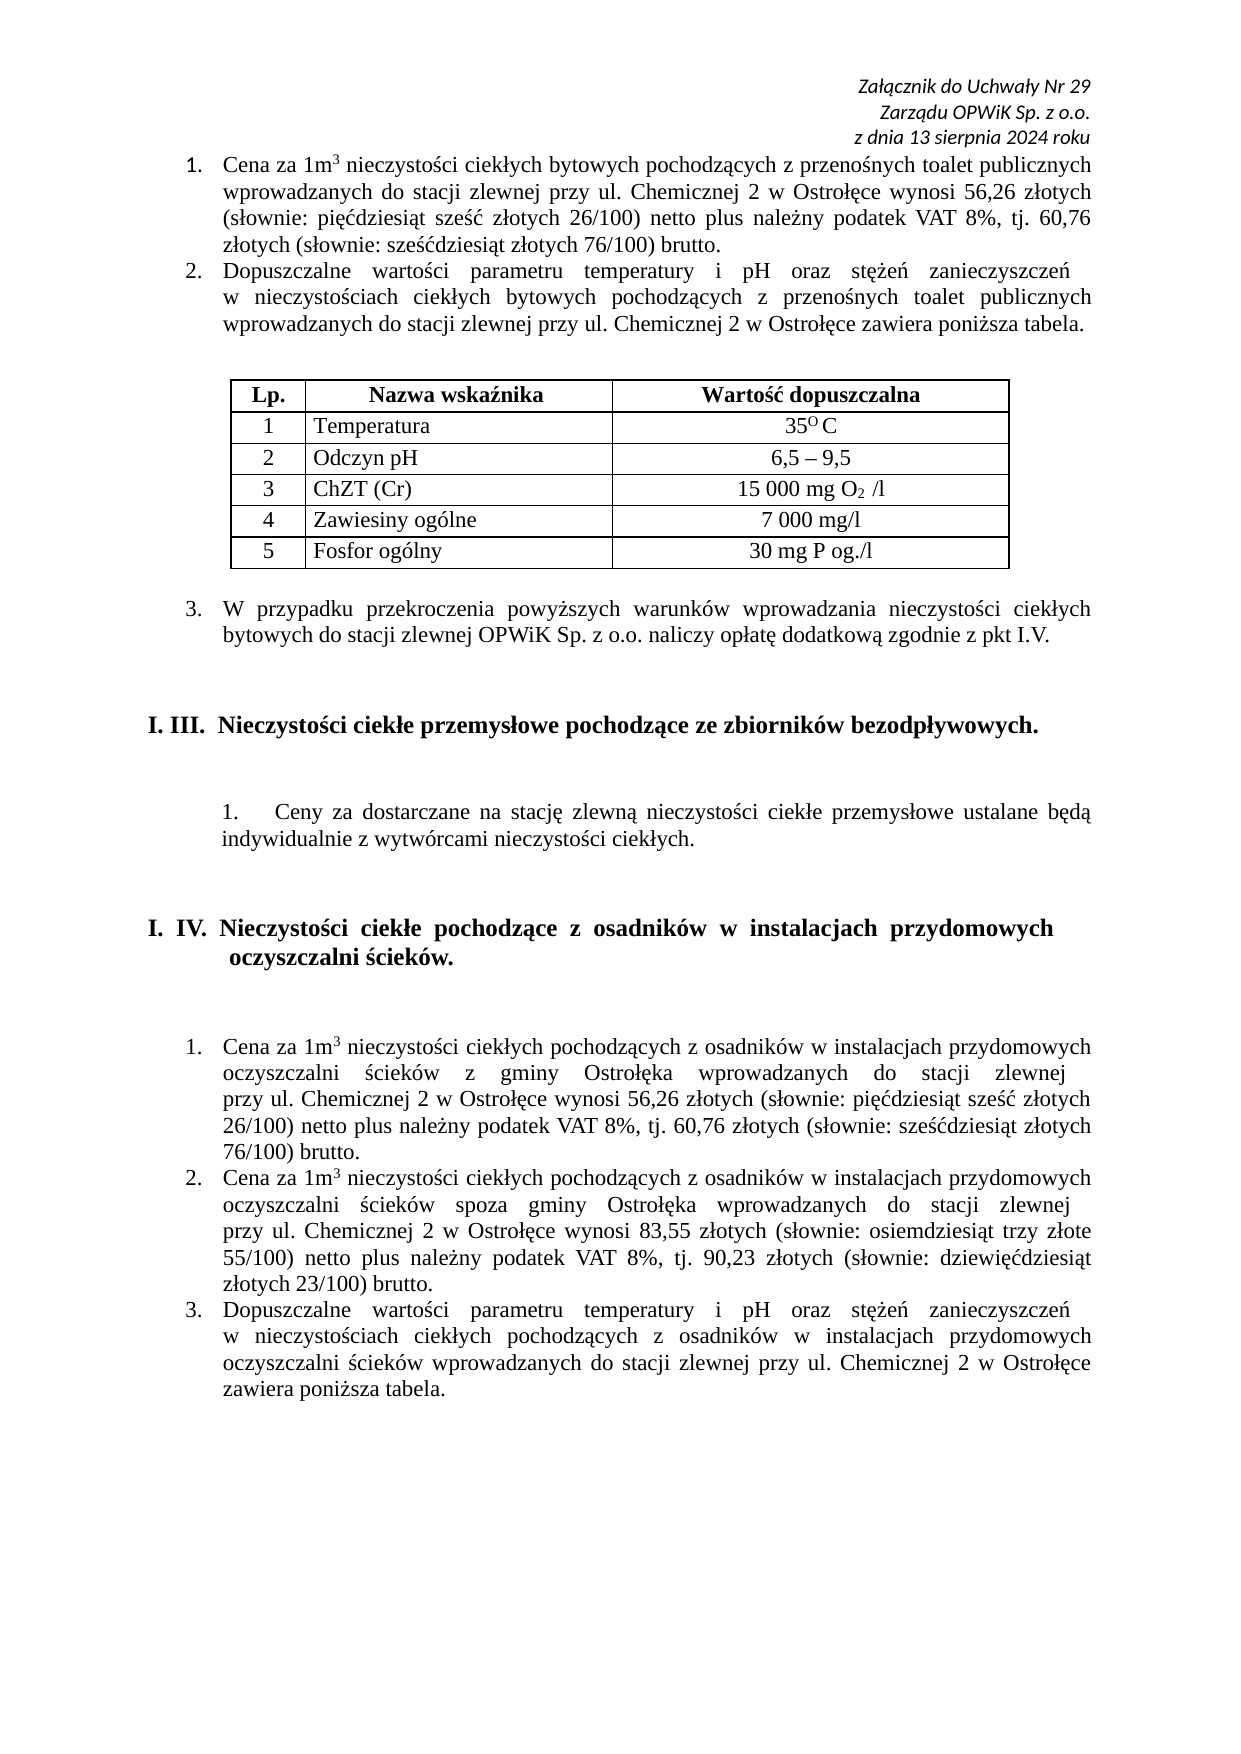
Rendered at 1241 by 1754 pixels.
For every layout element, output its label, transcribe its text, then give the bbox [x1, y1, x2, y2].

table_cell Zawiesiny ogólne [306, 506, 612, 536]
text I. IV. Nieczystości ciekłe pochodzące z osadników w instalacjach przydomowych oczyszczalni ścieków. [148, 913, 1093, 971]
table_cell Odczyn pH [306, 444, 612, 474]
list W przypadku przekroczenia powyższych warunków wprowadzania nieczystości ciekłych bytowych do stacji zlewnej OPWiK Sp. z o.o. naliczy opłatę dodatkową zgodnie z pkt I.V. [185, 595, 1093, 648]
list Dopuszczalne wartości parametru temperatury i pH oraz stężeń zanieczyszczeń w nieczystościach ciekłych bytowych pochodzących z przenośnych toalet publicznych wprowadzanych do stacji zlewnej przy ul. Chemicznej 2 w Ostrołęce zawiera poniższa tabela. [185, 257, 1093, 336]
table_cell 4 [232, 506, 305, 536]
list Cena za 1m3 nieczystości ciekłych pochodzących z osadników w instalacjach przydomowych oczyszczalni ścieków z gminy Ostrołęka wprowadzanych do stacji zlewnej przy ul. Chemicznej 2 w Ostrołęce wynosi 56,26 złotych (słownie: pięćdziesiąt sześć złotych 26/100) netto plus należny podatek VAT 8%, tj. 60,76 złotych (słownie: sześćdziesiąt złotych 76/100) brutto. [185, 1033, 1093, 1164]
table_header Lp. [232, 381, 305, 411]
table_cell 2 [232, 444, 305, 474]
table_cell 6,5 – 9,5 [613, 444, 1008, 474]
table_cell 7 000 mg/l [613, 506, 1008, 536]
list Ceny za dostarczane na stację zlewną nieczystości ciekłe przemysłowe ustalane będą indywidualnie z wytwórcami nieczystości ciekłych. [221, 798, 1093, 851]
table_cell ChZT (Cr) [306, 475, 612, 505]
table_cell 1 [232, 413, 305, 443]
table_cell 35O C [613, 413, 1008, 443]
table_cell Temperatura [306, 413, 612, 443]
list Cena za 1m3 nieczystości ciekłych bytowych pochodzących z przenośnych toalet publicznych wprowadzanych do stacji zlewnej przy ul. Chemicznej 2 w Ostrołęce wynosi 56,26 złotych (słownie: pięćdziesiąt sześć złotych 26/100) netto plus należny podatek VAT 8%, tj. 60,76 złotych (słownie: sześćdziesiąt złotych 76/100) brutto. [185, 150, 1093, 257]
table_cell 30 mg P og./l [613, 538, 1008, 568]
list Cena za 1m3 nieczystości ciekłych pochodzących z osadników w instalacjach przydomowych oczyszczalni ścieków spoza gminy Ostrołęka wprowadzanych do stacji zlewnej przy ul. Chemicznej 2 w Ostrołęce wynosi 83,55 złotych (słownie: osiemdziesiąt trzy złote 55/100) netto plus należny podatek VAT 8%, tj. 90,23 złotych (słownie: dziewięćdziesiąt złotych 23/100) brutto. [185, 1164, 1093, 1296]
table_cell 5 [232, 538, 305, 568]
table_cell 15 000 mg O2 /l [613, 475, 1008, 505]
text I. III. Nieczystości ciekłe przemysłowe pochodzące ze zbiorników bezodpływowych. [148, 710, 1093, 739]
table_cell 3 [232, 475, 305, 505]
table_header Nazwa wskaźnika [306, 381, 612, 411]
list Dopuszczalne wartości parametru temperatury i pH oraz stężeń zanieczyszczeń w nieczystościach ciekłych pochodzących z osadników w instalacjach przydomowych oczyszczalni ścieków wprowadzanych do stacji zlewnej przy ul. Chemicznej 2 w Ostrołęce zawiera poniższa tabela. [185, 1296, 1093, 1402]
table_header Wartość dopuszczalna [613, 381, 1008, 411]
table_cell Fosfor ogólny [306, 538, 612, 568]
